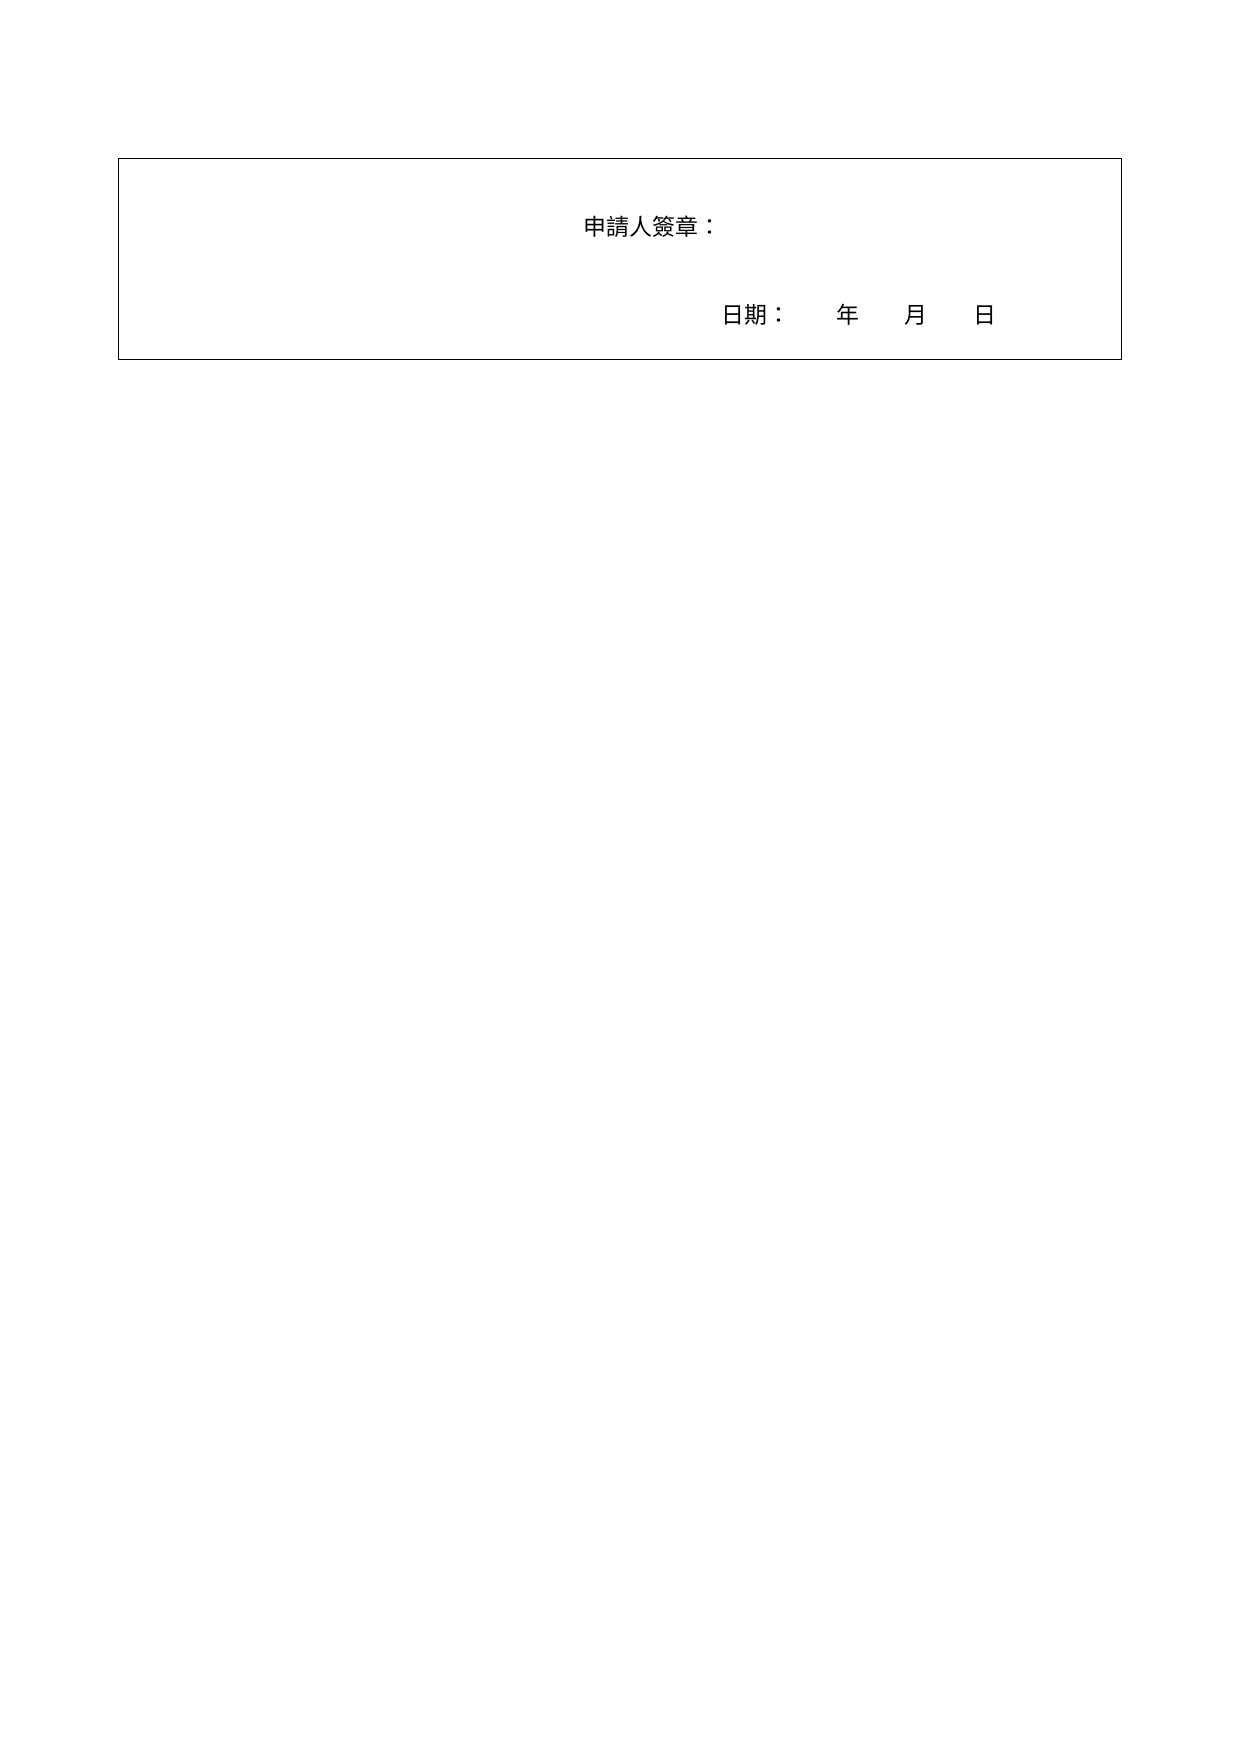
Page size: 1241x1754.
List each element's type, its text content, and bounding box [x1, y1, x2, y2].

table_cell 申請人簽章： 日期： 年 月 日 [119, 159, 1121, 359]
